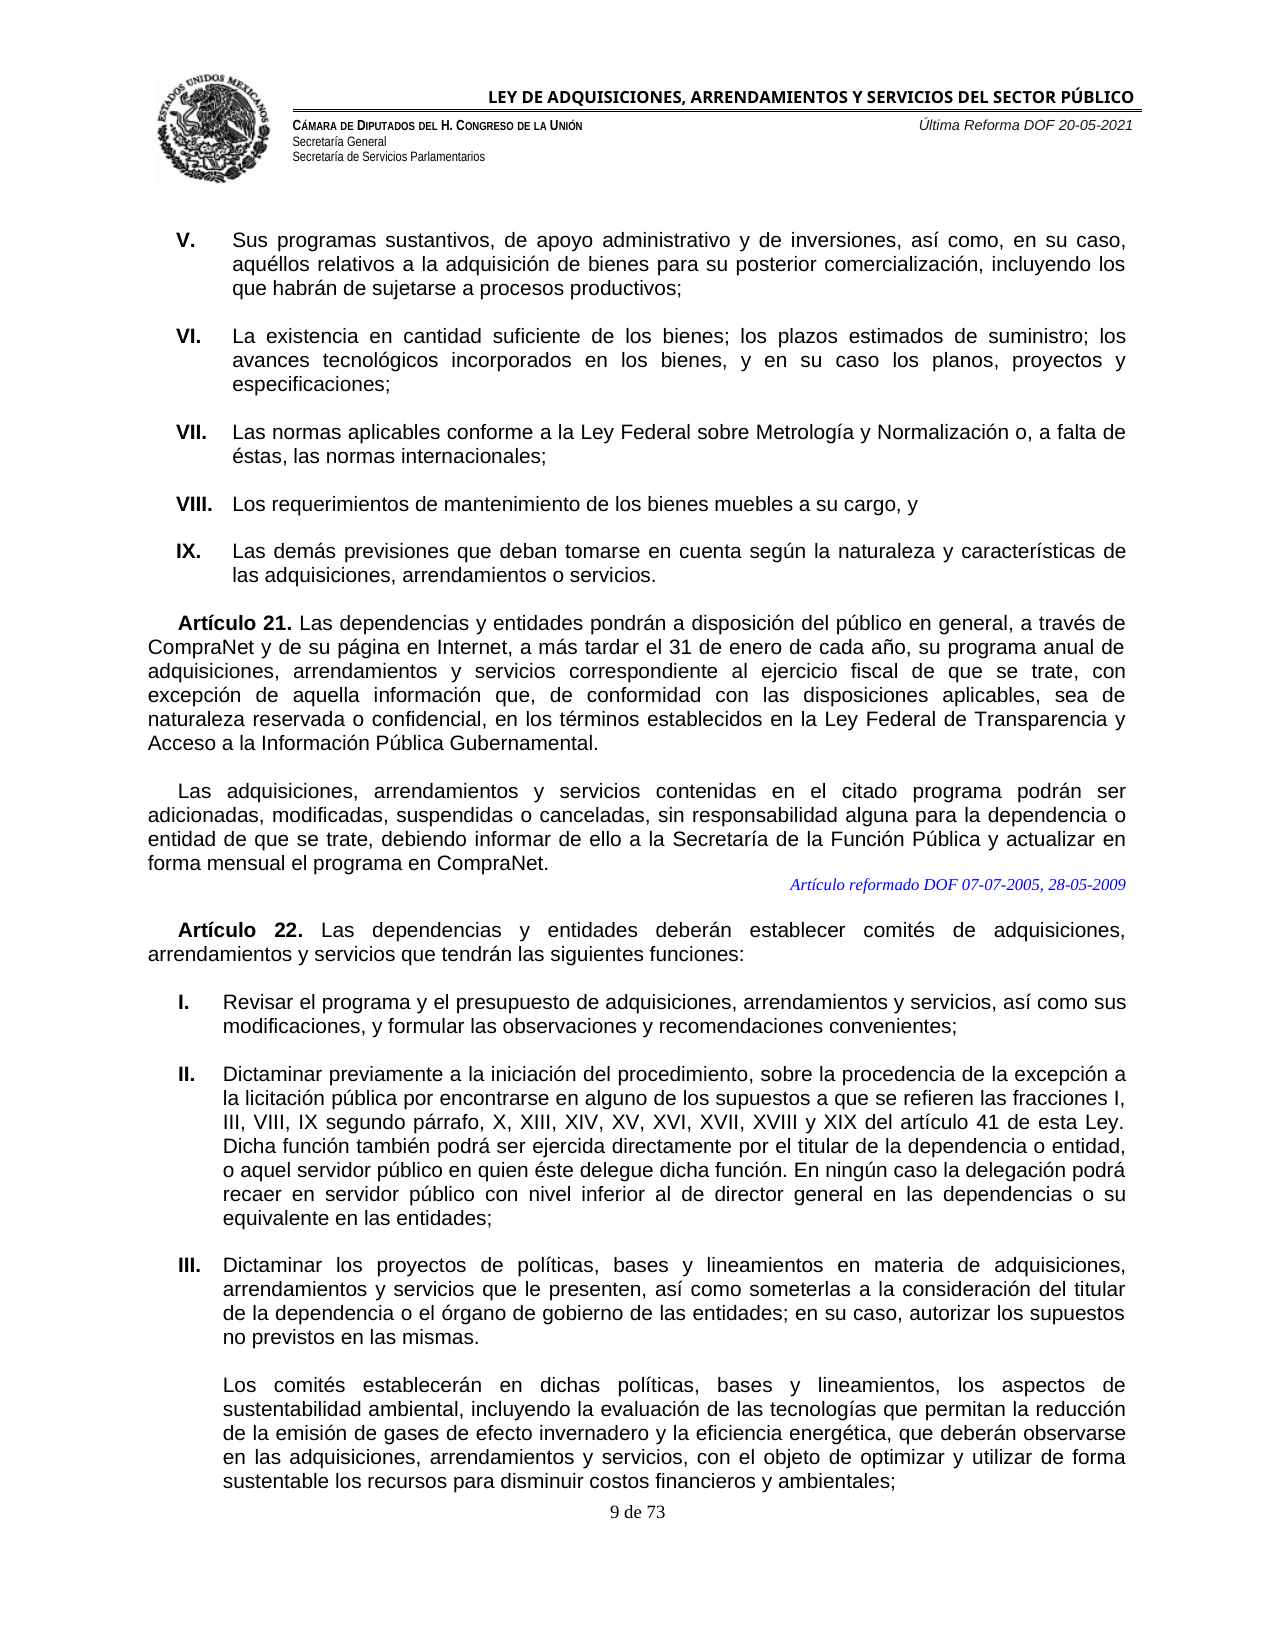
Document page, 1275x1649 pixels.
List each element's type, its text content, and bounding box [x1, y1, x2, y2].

text VII. Las normas aplicables conforme a la Ley Federal sobre Metrología y Normalización o, a falta de éstas, las normas internacionales; [176, 419, 1127, 467]
text VI. La existencia en cantidad suficiente de los bienes; los plazos estimados de suministro; los avances tecnológicos incorporados en los bienes, y en su caso los planos, proyectos y especificaciones; [176, 324, 1127, 396]
text V. Sus programas sustantivos, de apoyo administrativo y de inversiones, así como, en su caso, aquéllos relativos a la adquisición de bienes para su posterior comercialización, incluyendo los que habrán de sujetarse a procesos productivos; [176, 228, 1127, 300]
text Artículo reformado DOF 07-07-2005, 28-05-2009 [148, 875, 1127, 894]
text Artículo 21. Las dependencias y entidades pondrán a disposición del público en general, a través de CompraNet y de su página en Internet, a más tardar el 31 de enero de cada año, su programa anual de adquisiciones, arrendamientos y servicios correspondiente al ejercicio fiscal de que se trate, con excepción de aquella información que, de conformidad con las disposiciones aplicables, sea de naturaleza reservada o confidencial, en los términos establecidos en la Ley Federal de Transparencia y Acceso a la Información Pública Gubernamental. [148, 611, 1127, 755]
text III. Dictaminar los proyectos de políticas, bases y lineamientos en materia de adquisiciones, arrendamientos y servicios que le presenten, así como someterlas a la consideración del titular de la dependencia o el órgano de gobierno de las entidades; en su caso, autorizar los supuestos no previstos en las mismas. [178, 1253, 1127, 1349]
text Los comités establecerán en dichas políticas, bases y lineamientos, los aspectos de sustentabilidad ambiental, incluyendo la evaluación de las tecnologías que permitan la reducción de la emisión de gases de efecto invernadero y la eficiencia energética, que deberán observarse en las adquisiciones, arrendamientos y servicios, con el objeto de optimizar y utilizar de forma sustentable los recursos para disminuir costos financieros y ambientales; [223, 1373, 1127, 1493]
text II. Dictaminar previamente a la iniciación del procedimiento, sobre la procedencia de la excepción a la licitación pública por encontrarse en alguno de los supuestos a que se refieren las fracciones I, III, VIII, IX segundo párrafo, X, XIII, XIV, XV, XVI, XVII, XVIII y XIX del artículo 41 de esta Ley. Dicha función también podrá ser ejercida directamente por el titular de la dependencia o entidad, o aquel servidor público en quien éste delegue dicha función. En ningún caso la delegación podrá recaer en servidor público con nivel inferior al de director general en las dependencias o su equivalente en las entidades; [178, 1062, 1127, 1229]
text IX. Las demás previsiones que deban tomarse en cuenta según la naturaleza y características de las adquisiciones, arrendamientos o servicios. [176, 539, 1127, 587]
text Las adquisiciones, arrendamientos y servicios contenidas en el citado programa podrán ser adicionadas, modificadas, suspendidas o canceladas, sin responsabilidad alguna para la dependencia o entidad de que se trate, debiendo informar de ello a la Secretaría de la Función Pública y actualizar en forma mensual el programa en CompraNet. [148, 779, 1127, 875]
text I. Revisar el programa y el presupuesto de adquisiciones, arrendamientos y servicios, así como sus modificaciones, y formular las observaciones y recomendaciones convenientes; [178, 990, 1127, 1038]
text VIII. Los requerimientos de mantenimiento de los bienes muebles a su cargo, y [176, 491, 1127, 515]
text Artículo 22. Las dependencias y entidades deberán establecer comités de adquisiciones, arrendamientos y servicios que tendrán las siguientes funciones: [148, 918, 1127, 966]
